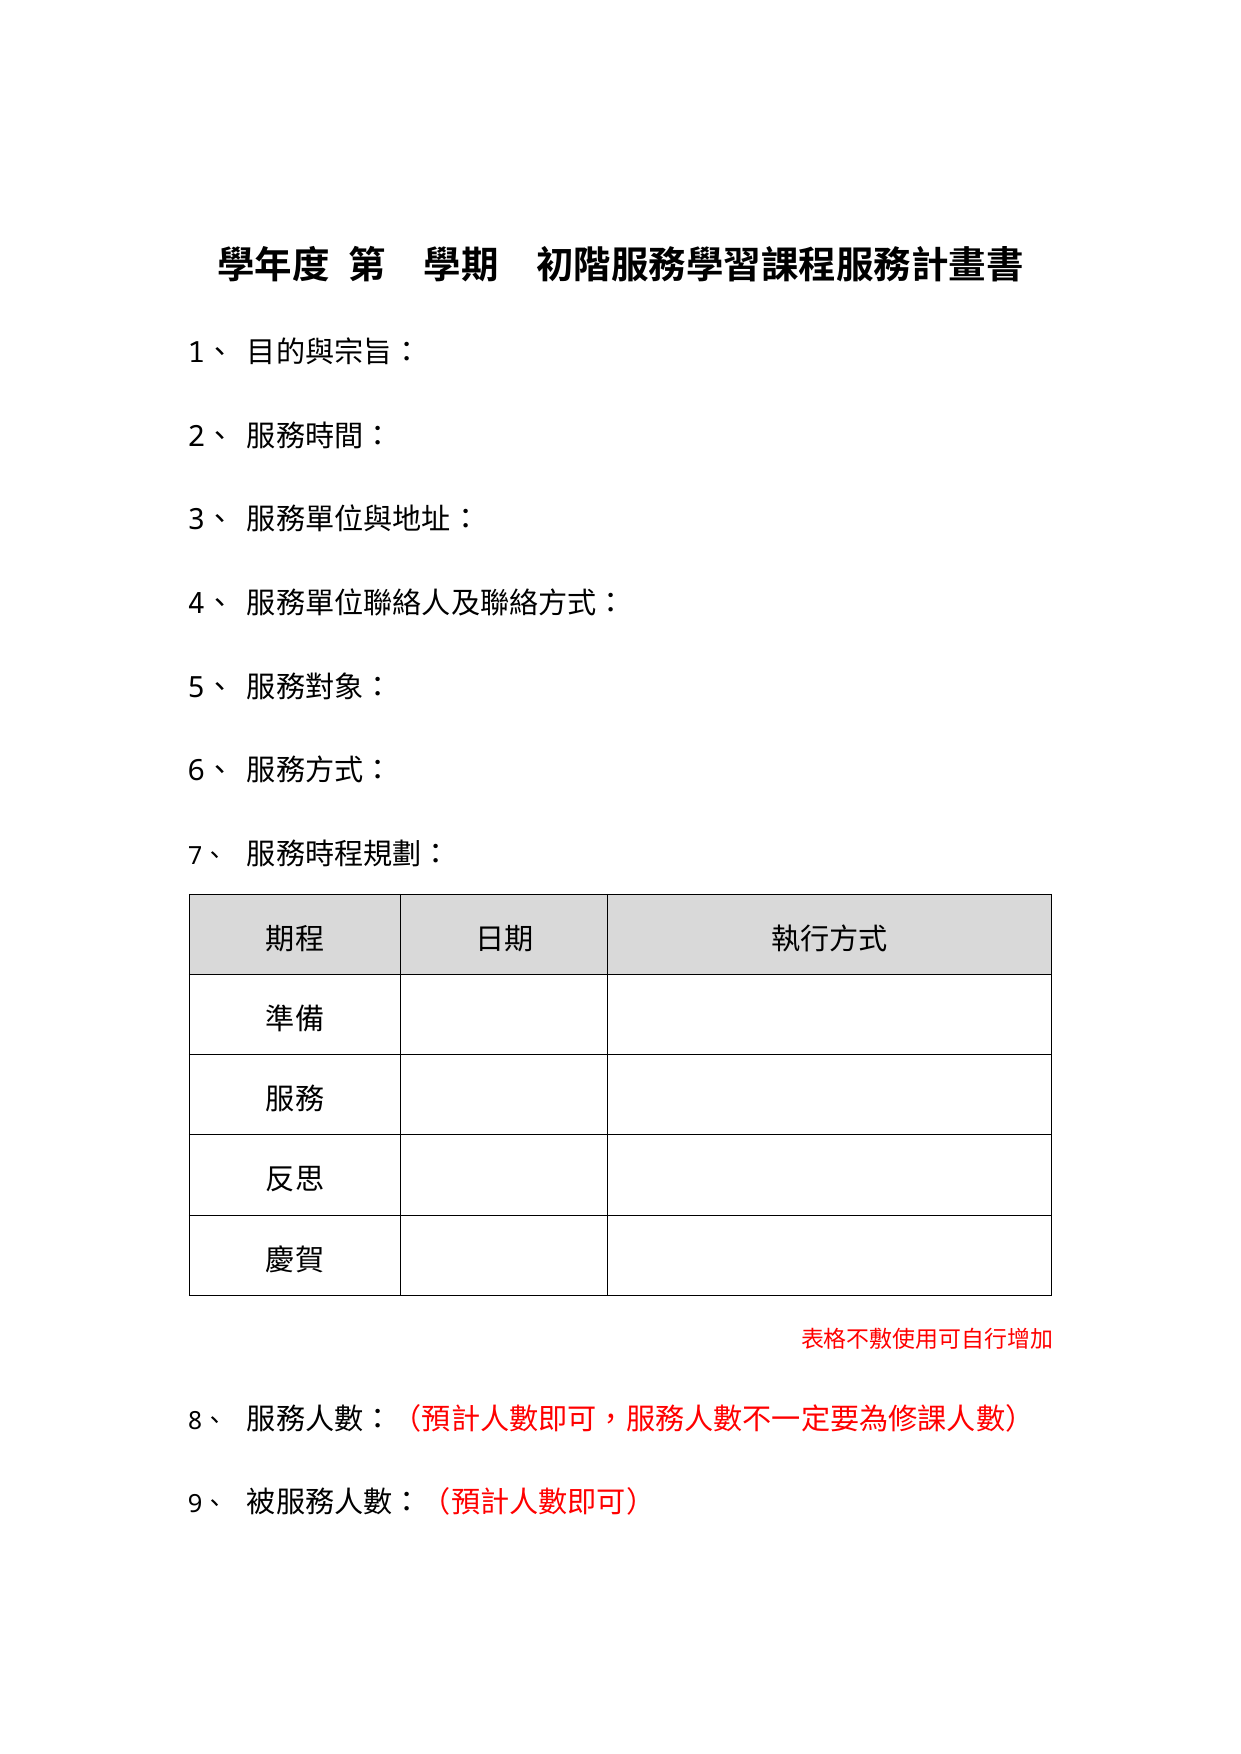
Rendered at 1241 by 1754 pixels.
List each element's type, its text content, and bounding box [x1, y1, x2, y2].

table_cell 慶賀 [190, 1216, 400, 1295]
table_cell [401, 1055, 607, 1134]
table_cell [608, 1216, 1051, 1295]
table_cell [401, 975, 607, 1054]
text 學年度 第 學期 初階服務學習課程服務計畫書 [187, 221, 1053, 283]
table_cell 服務 [190, 1055, 400, 1134]
list 服務單位與地址： [187, 476, 1053, 538]
table_cell [608, 1135, 1051, 1214]
table_header 執行方式 [608, 895, 1051, 974]
table_header 期程 [190, 895, 400, 974]
table_cell [608, 1055, 1051, 1134]
text 表格不敷使用可自行增加 [247, 1296, 1053, 1358]
list 服務單位聯絡人及聯絡方式： [187, 559, 1053, 622]
table_cell 準備 [190, 975, 400, 1054]
list 服務對象： [187, 643, 1053, 705]
table_cell [608, 975, 1051, 1054]
list 服務時間： [187, 392, 1053, 454]
list 服務人數：（預計人數即可，服務人數不一定要為修課人數） [187, 1375, 1053, 1437]
list 服務方式： [187, 726, 1053, 789]
table_cell 反思 [190, 1135, 400, 1214]
list 被服務人數：（預計人數即可） [187, 1458, 1053, 1521]
table_header 日期 [401, 895, 607, 974]
list 服務時程規劃： [187, 810, 1053, 873]
table_cell [401, 1216, 607, 1295]
table_cell [401, 1135, 607, 1214]
list 目的與宗旨： [187, 308, 1053, 371]
